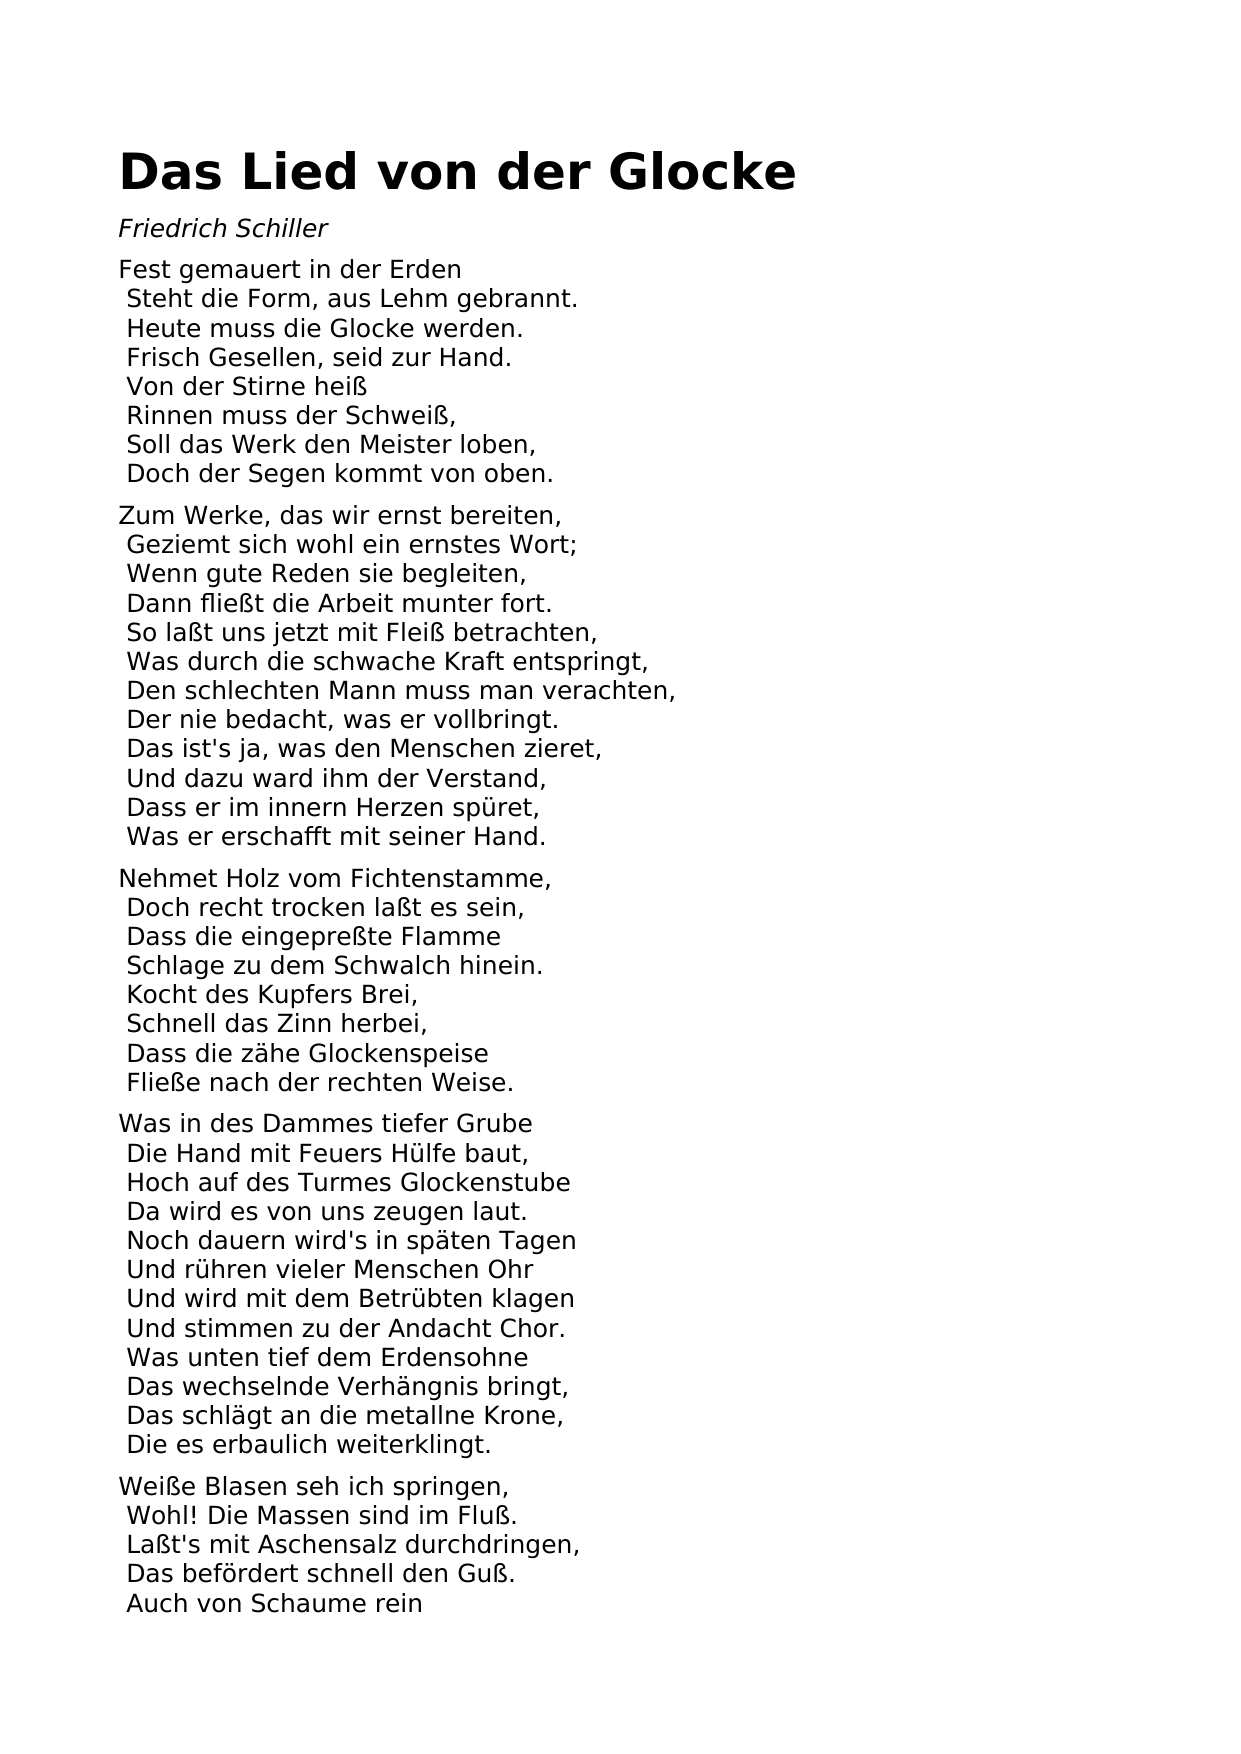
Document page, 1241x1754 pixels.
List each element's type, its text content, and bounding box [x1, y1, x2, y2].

subtitle Das Lied von der Glocke [118, 143, 1122, 201]
text Weiße Blasen seh ich springen, Wohl! Die Massen sind im Fluß. Laßt's mit Aschensalz durchdringen, Das befördert schnell den Guß. Auch von Schaume rein [118, 1472, 1122, 1618]
text Fest gemauert in der Erden Steht die Form, aus Lehm gebrannt. Heute muss die Glocke werden. Frisch Gesellen, seid zur Hand. Von der Stirne heiß Rinnen muss der Schweiß, Soll das Werk den Meister loben, Doch der Segen kommt von oben. [118, 256, 1122, 489]
text Nehmet Holz vom Fichtenstamme, Doch recht trocken laßt es sein, Dass die eingepreßte Flamme Schlage zu dem Schwalch hinein. Kocht des Kupfers Brei, Schnell das Zinn herbei, Dass die zähe Glockenspeise Fließe nach der rechten Weise. [118, 864, 1122, 1097]
text Zum Werke, das wir ernst bereiten, Geziemt sich wohl ein ernstes Wort; Wenn gute Reden sie begleiten, Dann fließt die Arbeit munter fort. So laßt uns jetzt mit Fleiß betrachten, Was durch die schwache Kraft entspringt, Den schlechten Mann muss man verachten, Der nie bedacht, was er vollbringt. Das ist's ja, was den Menschen zieret, Und dazu ward ihm der Verstand, Dass er im innern Herzen spüret, Was er erschafft mit seiner Hand. [118, 501, 1122, 851]
text Friedrich Schiller [118, 214, 1122, 243]
text Was in des Dammes tiefer Grube Die Hand mit Feuers Hülfe baut, Hoch auf des Turmes Glockenstube Da wird es von uns zeugen laut. Noch dauern wird's in späten Tagen Und rühren vieler Menschen Ohr Und wird mit dem Betrübten klagen Und stimmen zu der Andacht Chor. Was unten tief dem Erdensohne Das wechselnde Verhängnis bringt, Das schlägt an die metallne Krone, Die es erbaulich weiterklingt. [118, 1110, 1122, 1460]
